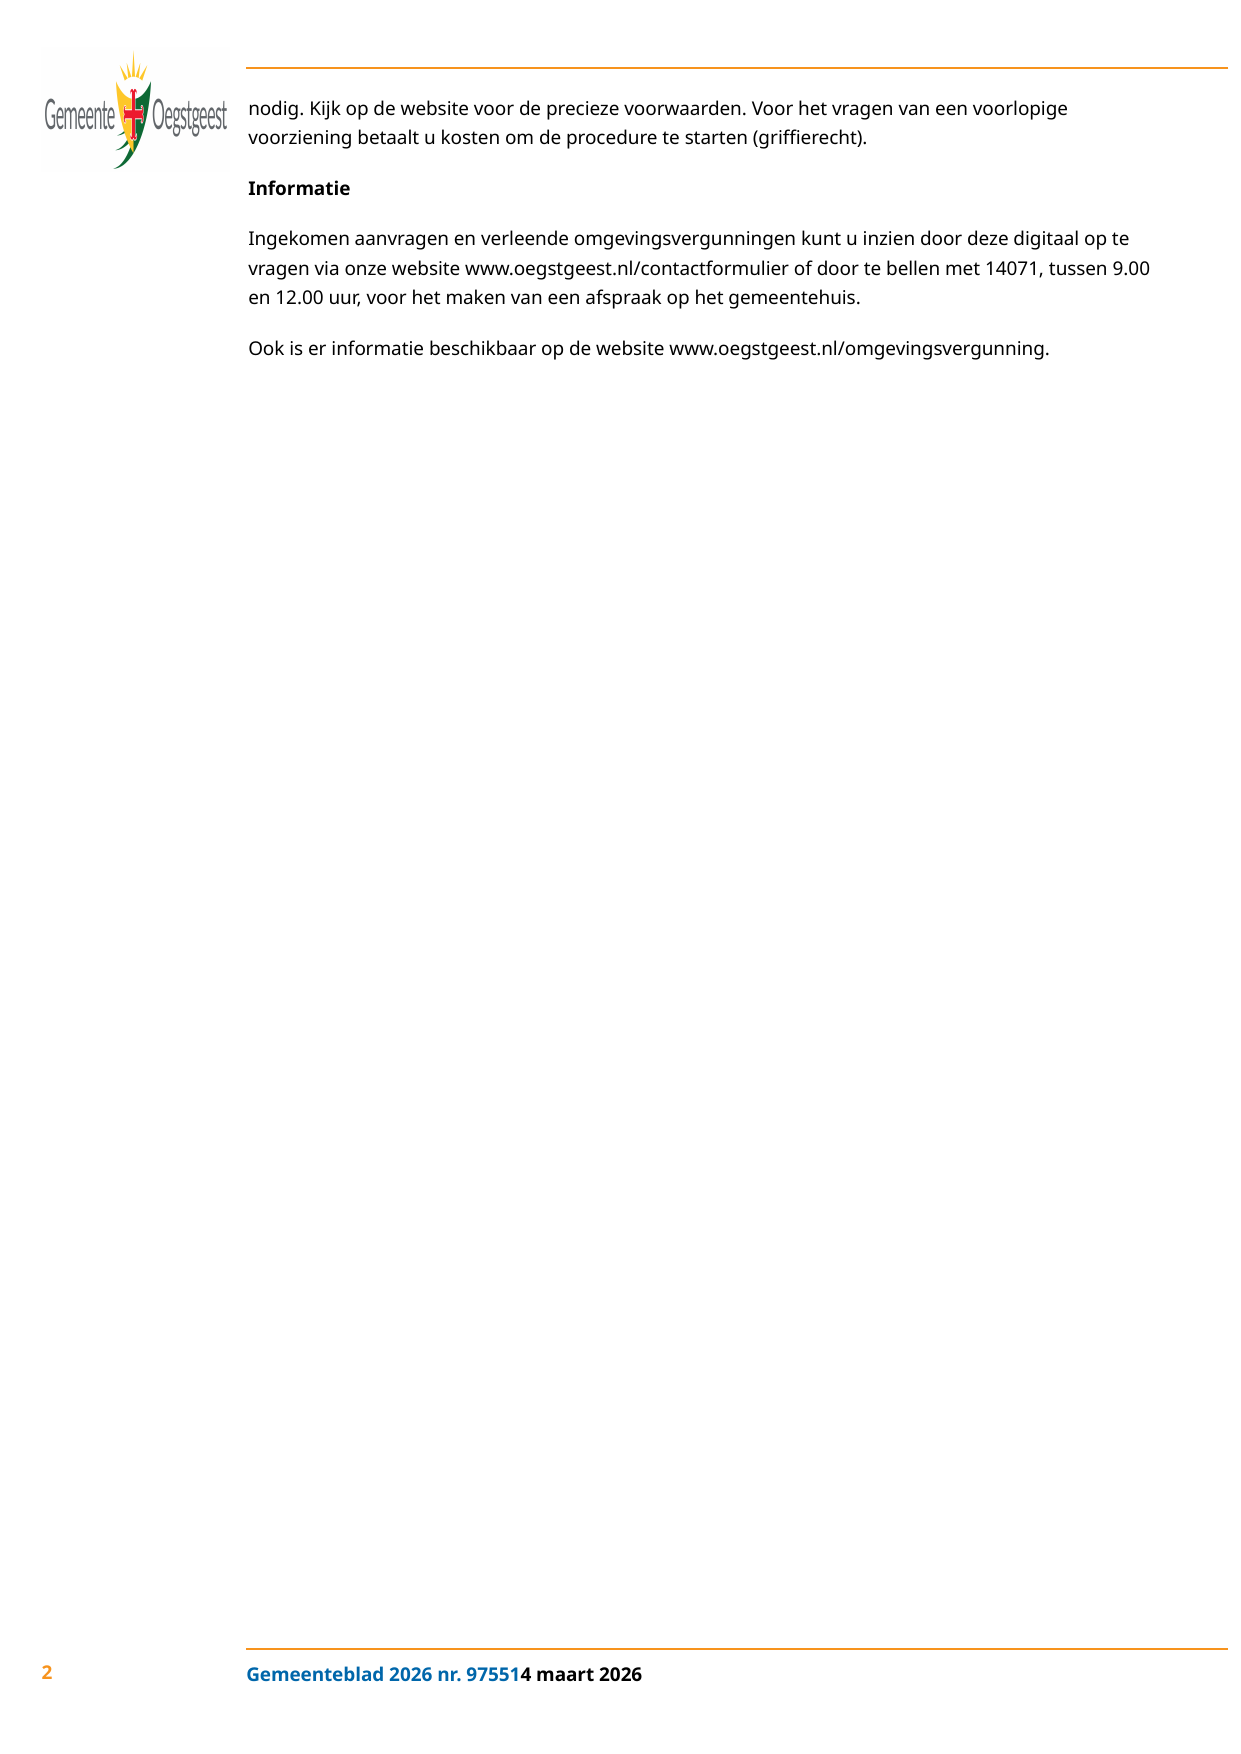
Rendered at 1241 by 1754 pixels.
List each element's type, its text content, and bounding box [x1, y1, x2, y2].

text Ingekomen aanvragen en verleende omgevingsvergunningen kunt u inzien door deze digitaal op te vragen via onze website www.oegstgeest.nl/contactformulier of door te bellen met 14071, tussen 9.00 en 12.00 uur, voor het maken van een afspraak op het gemeentehuis. [248, 225, 1152, 310]
text Informatie [248, 175, 1152, 201]
text nodig. Kijk op de website voor de precieze voorwaarden. Voor het vragen van een voorlopige voorziening betaalt u kosten om de procedure te starten (griffierecht). [248, 95, 1152, 150]
picture [41, 47, 231, 172]
text Ook is er informatie beschikbaar op de website www.oegstgeest.nl/omgevingsvergunning. [248, 335, 1152, 361]
